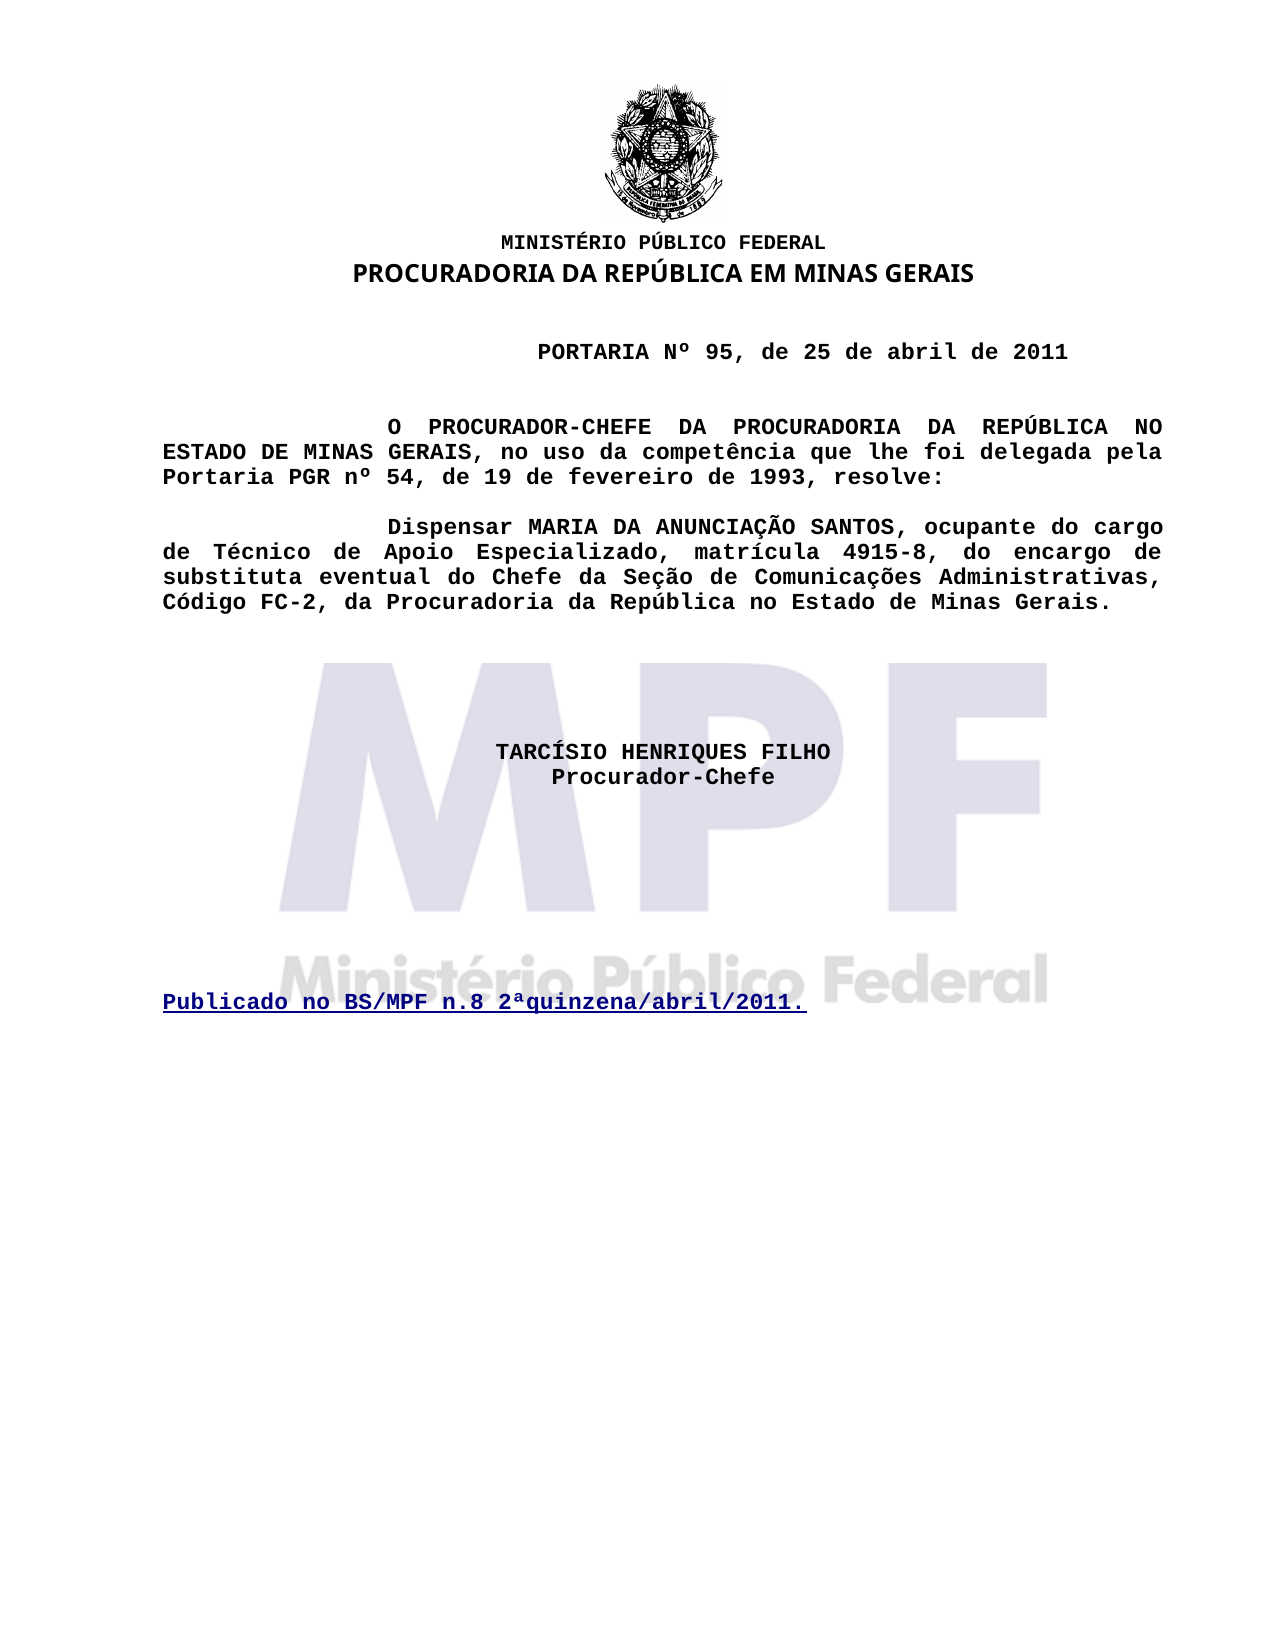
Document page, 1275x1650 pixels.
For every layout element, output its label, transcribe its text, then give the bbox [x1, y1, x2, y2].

picture [279, 663, 1047, 739]
picture [279, 789, 1047, 989]
text PORTARIA Nº 95, de 25 de abril de 2011 [537, 339, 1164, 364]
text Publicado no BS/MPF n.8 2ªquinzena/abril/2011. [162, 989, 1164, 1014]
text Procurador-Chefe [162, 764, 1164, 789]
text O PROCURADOR-CHEFE DA PROCURADORIA DA REPÚBLICA NO ESTADO DE MINAS GERAIS, no uso da competência que lhe foi delegada pela Portaria PGR nº 54, de 19 de fevereiro de 1993, resolve: [162, 414, 1164, 489]
text TARCÍSIO HENRIQUES FILHO [162, 739, 1164, 764]
picture [604, 84, 723, 223]
text Dispensar MARIA DA ANUNCIAÇÃO SANTOS, ocupante do cargo de Técnico de Apoio Especializado, matrícula 4915-8, do encargo de substituta eventual do Chefe da Seção de Comunicações Administrativas, Código FC-2, da Procuradoria da República no Estado de Minas Gerais. [162, 514, 1164, 614]
